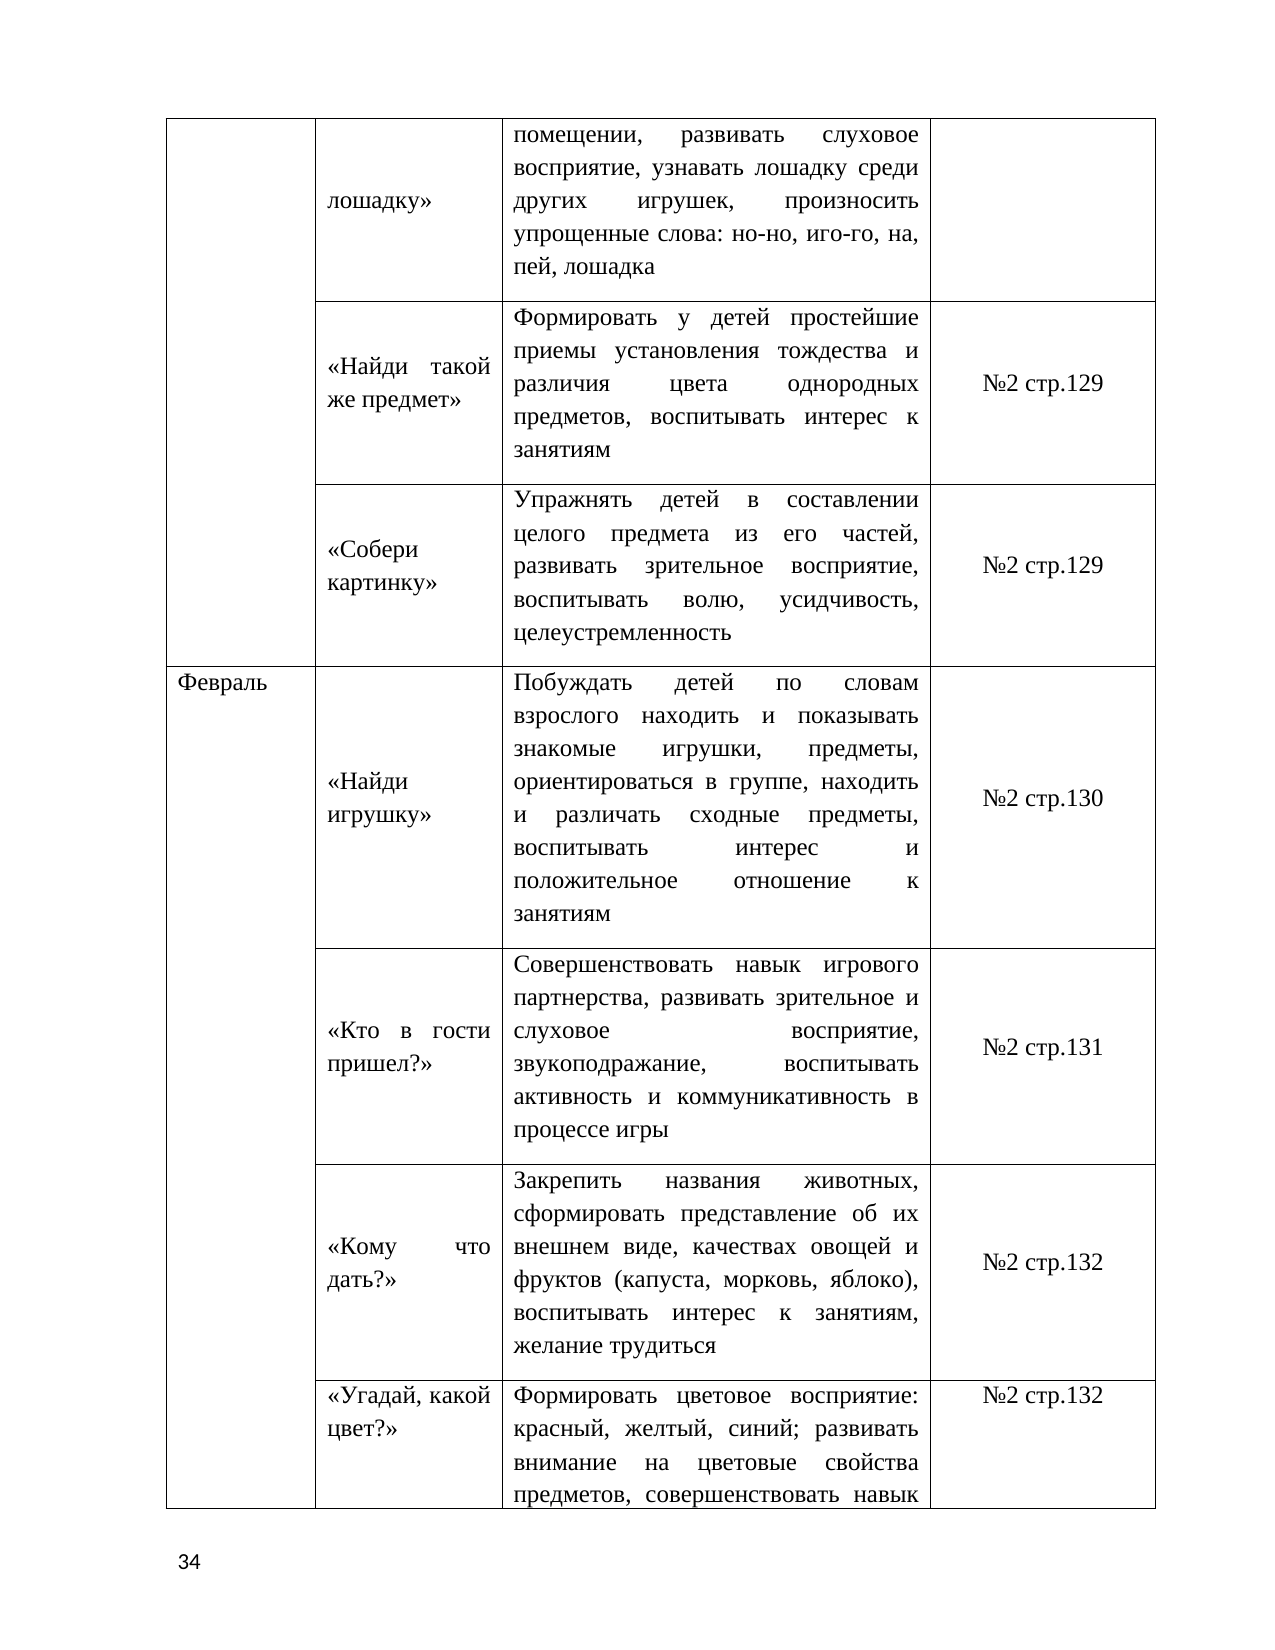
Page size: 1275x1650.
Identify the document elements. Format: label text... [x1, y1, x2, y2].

table_cell №2 стр.129 [931, 485, 1155, 666]
table_cell Совершенствовать навык игрового партнерства, развивать зрительное и слуховое восприятие, звукоподражание, воспитывать активность и коммуникативность в процессе игры [503, 949, 930, 1164]
table_cell «Найди игрушку» [316, 667, 502, 948]
table_cell Закрепить названия животных, сформировать представление об их внешнем виде, качествах овощей и фруктов (капуста, морковь, яблоко), воспитывать интерес к занятиям, желание трудиться [503, 1165, 930, 1379]
table_cell лошадку» [316, 119, 502, 301]
table_cell Формировать цветовое восприятие: красный, желтый, синий; развивать внимание на цветовые свойства предметов, совершенствовать навык [503, 1381, 930, 1508]
table_cell №2 стр.129 [931, 302, 1155, 483]
table_cell №2 стр.131 [931, 949, 1155, 1164]
table_cell Формировать у детей простейшие приемы установления тождества и различия цвета однородных предметов, воспитывать интерес к занятиям [503, 302, 930, 483]
table_cell «Кто в гости пришел?» [316, 949, 502, 1164]
table_cell №2 стр.132 [931, 1165, 1155, 1379]
table_cell Побуждать детей по словам взрослого находить и показывать знакомые игрушки, предметы, ориентироваться в группе, находить и различать сходные предметы, воспитывать интерес и положительное отношение к занятиям [503, 667, 930, 948]
table_cell «Угадай, какой цвет?» [316, 1381, 502, 1508]
table_cell помещении, развивать слуховое восприятие, узнавать лошадку среди других игрушек, произносить упрощенные слова: но-но, иго-го, на, пей, лошадка [503, 119, 930, 301]
table_cell Упражнять детей в составлении целого предмета из его частей, развивать зрительное восприятие, воспитывать волю, усидчивость, целеустремленность [503, 485, 930, 666]
table_cell «Собери картинку» [316, 485, 502, 666]
table_cell №2 стр.130 [931, 667, 1155, 948]
table_cell [167, 119, 315, 666]
table_cell №2 стр.132 [931, 1381, 1155, 1508]
table_cell Февраль [167, 667, 315, 1508]
table_cell «Найди такой же предмет» [316, 302, 502, 483]
table_cell «Кому что дать?» [316, 1165, 502, 1379]
table_cell [931, 119, 1155, 301]
